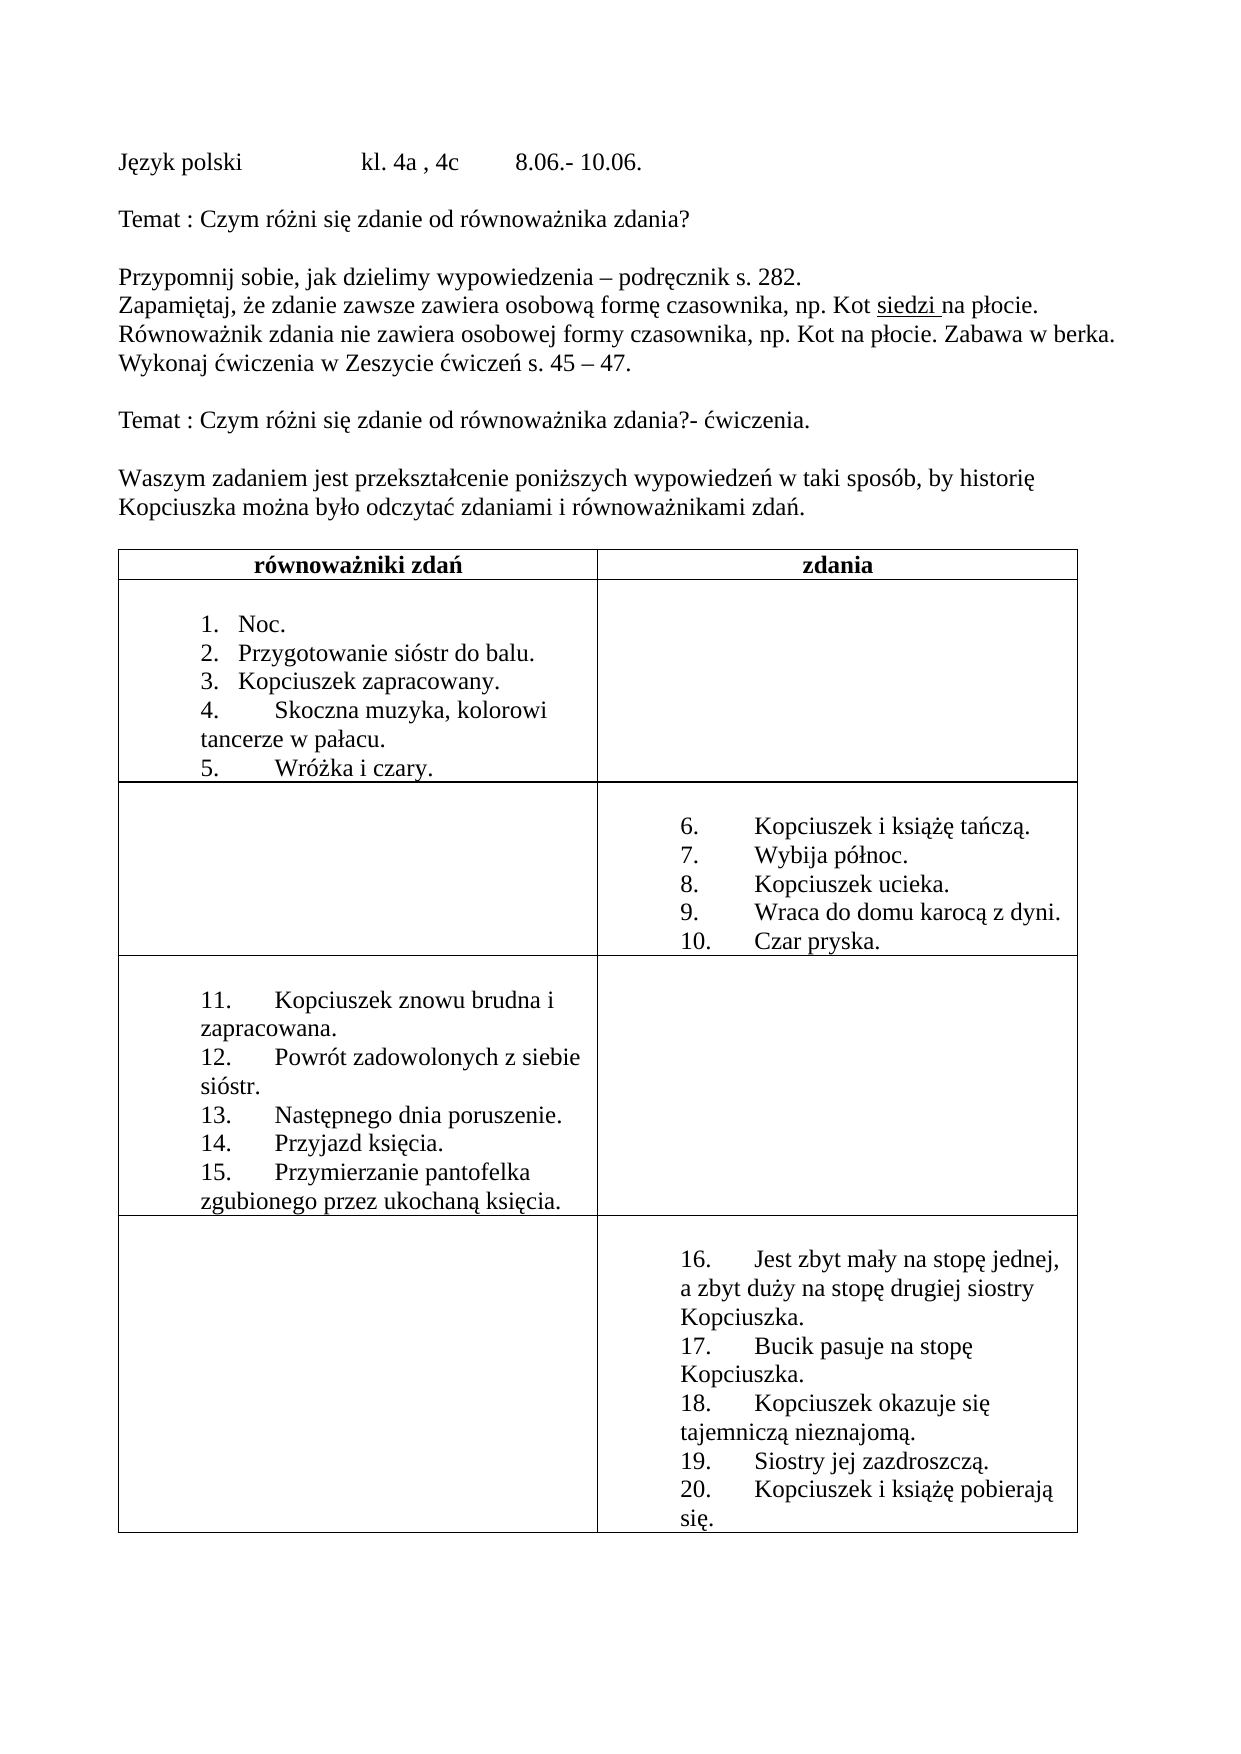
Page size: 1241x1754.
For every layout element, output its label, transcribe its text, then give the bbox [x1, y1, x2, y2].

table_cell [119, 1216, 597, 1532]
table_header równoważniki zdań [119, 550, 597, 579]
table_header zdania [598, 550, 1077, 579]
table_cell [598, 580, 1077, 781]
table_cell [598, 956, 1077, 1215]
text Waszym zadaniem jest przekształcenie poniższych wypowiedzeń w taki sposób, by historię Kopciuszka można było odczytać zdaniami i równoważnikami zdań. [118, 463, 1122, 521]
table_cell Kopciuszek znowu brudna i zapracowana. Powrót zadowolonych z siebie sióstr. Następnego dnia poruszenie. Przyjazd księcia. Przymierzanie pantofelka zgubionego przez ukochaną księcia. [119, 956, 597, 1215]
text Język polski kl. 4a , 4c 8.06.- 10.06. [118, 147, 1122, 176]
table_cell Jest zbyt mały na stopę jednej, a zbyt duży na stopę drugiej siostry Kopciuszka. Bucik pasuje na stopę Kopciuszka. Kopciuszek okazuje się tajemniczą nieznajomą. Siostry jej zazdroszczą. Kopciuszek i książę pobierają się. [598, 1216, 1077, 1532]
text Przypomnij sobie, jak dzielimy wypowiedzenia – podręcznik s. 282. [118, 262, 1122, 291]
text Temat : Czym różni się zdanie od równoważnika zdania?- ćwiczenia. [118, 406, 1122, 434]
table_cell [119, 783, 597, 955]
text Równoważnik zdania nie zawiera osobowej formy czasownika, np. Kot na płocie. Zabawa w berka. [118, 319, 1122, 348]
text Wykonaj ćwiczenia w Zeszycie ćwiczeń s. 45 – 47. [118, 348, 1122, 377]
table_cell Kopciuszek i książę tańczą. Wybija północ. Kopciuszek ucieka. Wraca do domu karocą z dyni. Czar pryska. [598, 783, 1077, 955]
text Zapamiętaj, że zdanie zawsze zawiera osobową formę czasownika, np. Kot siedzi na płocie. [118, 291, 1122, 319]
table_cell Noc. Przygotowanie sióstr do balu. Kopciuszek zapracowany. Skoczna muzyka, kolorowi tancerze w pałacu. Wróżka i czary. [119, 580, 597, 781]
text Temat : Czym różni się zdanie od równoważnika zdania? [118, 204, 1122, 233]
